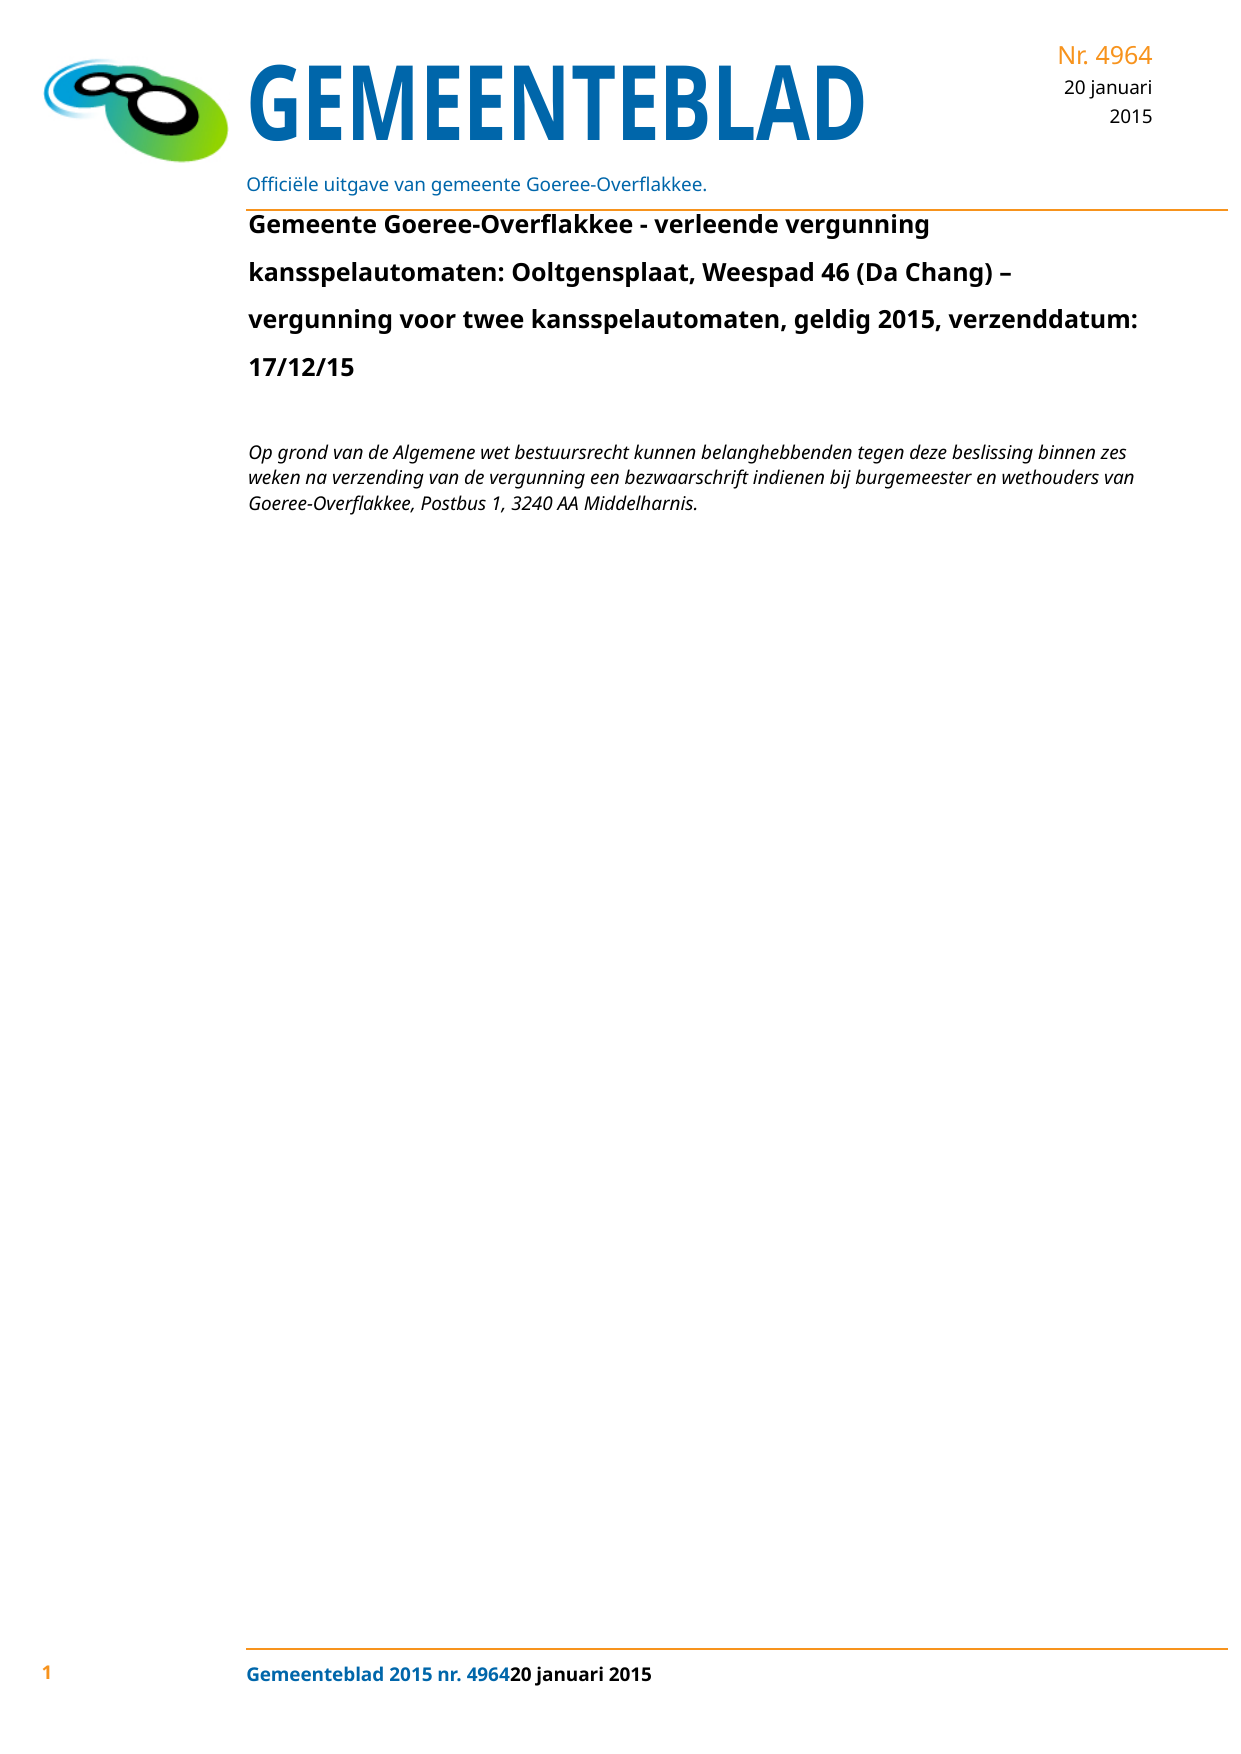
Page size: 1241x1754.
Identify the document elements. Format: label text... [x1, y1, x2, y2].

text Gemeente Goeree-Overflakkee - verleende vergunning kansspelautomaten: Ooltgensplaat, Weespad 46 (Da Chang) – vergunning voor twee kansspelautomaten, geldig 2015, verzenddatum: 17/12/15 [248, 211, 1152, 384]
picture [41, 47, 231, 172]
text Op grond van de Algemene wet bestuursrecht kunnen belanghebbenden tegen deze beslissing binnen zes weken na verzending van de vergunning een bezwaarschrift indienen bij burgemeester en wethouders van Goeree-Overflakkee, Postbus 1, 3240 AA Middelharnis. [248, 439, 1152, 516]
